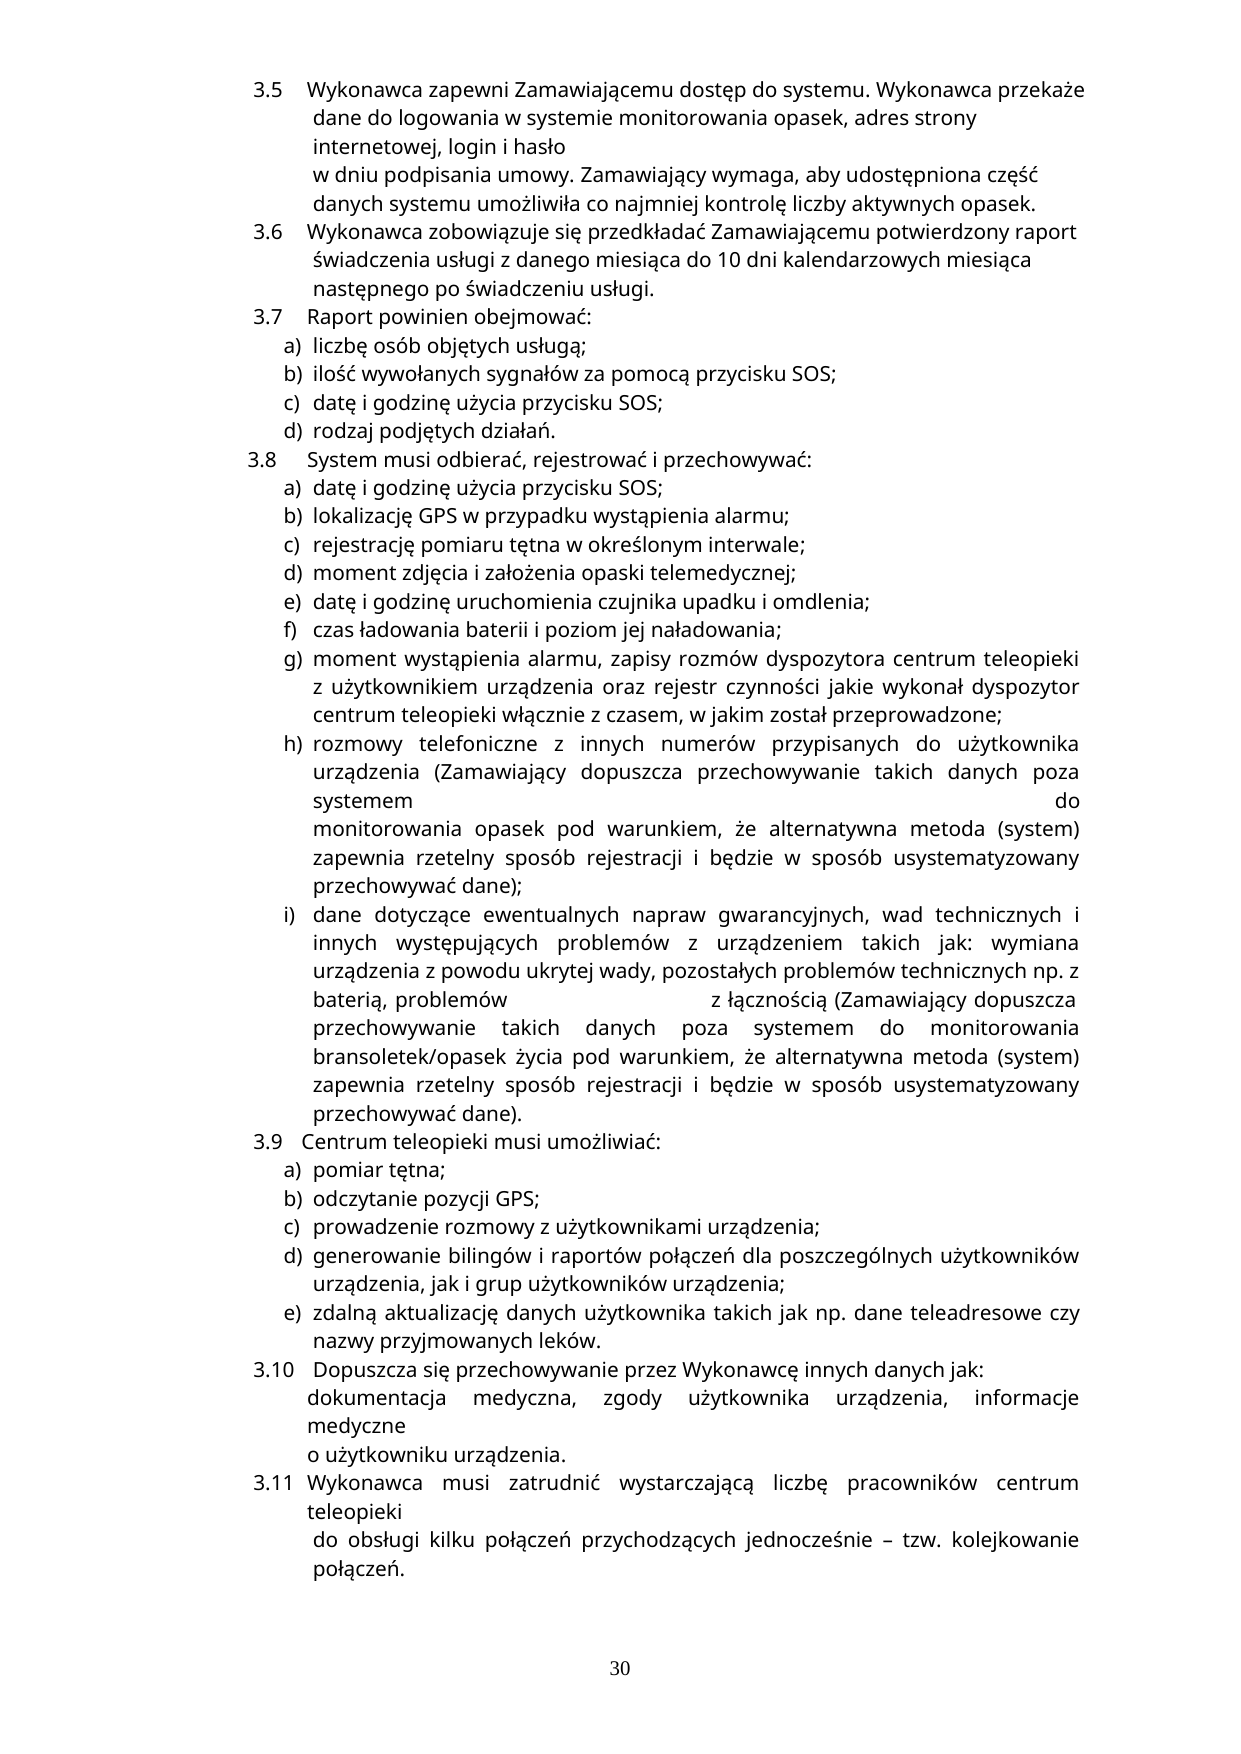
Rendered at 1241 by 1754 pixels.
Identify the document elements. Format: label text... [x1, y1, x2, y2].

list Centrum teleopieki musi umożliwiać: [248, 1127, 1080, 1156]
list moment wystąpienia alarmu, zapisy rozmów dyspozytora centrum teleopieki z użytkownikiem urządzenia oraz rejestr czynności jakie wykonał dyspozytor centrum teleopieki włącznie z czasem, w jakim został przeprowadzone; [283, 644, 1080, 729]
list Dopuszcza się przechowywanie przez Wykonawcę innych danych jak: [248, 1355, 1080, 1383]
list czas ładowania baterii i poziom jej naładowania; [283, 615, 1080, 644]
list datę i godzinę użycia przycisku SOS; [283, 473, 1080, 502]
list do obsługi kilku połączeń przychodzących jednocześnie – tzw. kolejkowanie połączeń. [307, 1525, 1080, 1582]
list pomiar tętna; [283, 1156, 1080, 1184]
list moment zdjęcia i założenia opaski telemedycznej; [283, 558, 1080, 587]
list datę i godzinę uruchomienia czujnika upadku i omdlenia; [283, 587, 1080, 615]
list dane dotyczące ewentualnych napraw gwarancyjnych, wad technicznych i innych występujących problemów z urządzeniem takich jak: wymiana urządzenia z powodu ukrytej wady, pozostałych problemów technicznych np. z baterią, problemów z łącznością (Zamawiający dopuszcza przechowywanie takich danych poza systemem do monitorowania bransoletek/opasek życia pod warunkiem, że alternatywna metoda (system) zapewnia rzetelny sposób rejestracji i będzie w sposób usystematyzowany przechowywać dane). [283, 900, 1080, 1127]
list rodzaj podjętych działań. [283, 416, 1080, 445]
list System musi odbierać, rejestrować i przechowywać: [242, 445, 1080, 473]
list Wykonawca zobowiązuje się przedkładać Zamawiającemu potwierdzony raport świadczenia usługi z danego miesiąca do 10 dni kalendarzowych miesiąca następnego po świadczeniu usługi. [248, 217, 1092, 302]
list rejestrację pomiaru tętna w określonym interwale; [283, 530, 1080, 558]
list Raport powinien obejmować: [248, 302, 1092, 331]
list lokalizację GPS w przypadku wystąpienia alarmu; [283, 502, 1080, 530]
list datę i godzinę użycia przycisku SOS; [283, 388, 1080, 416]
list zdalną aktualizację danych użytkownika takich jak np. dane teleadresowe czy nazwy przyjmowanych leków. [283, 1298, 1080, 1355]
list Wykonawca musi zatrudnić wystarczającą liczbę pracowników centrum teleopieki [248, 1468, 1080, 1525]
list Wykonawca zapewni Zamawiającemu dostęp do systemu. Wykonawca przekaże dane do logowania w systemie monitorowania opasek, adres strony internetowej, login i hasło w dniu podpisania umowy. Zamawiający wymaga, aby udostępniona część danych systemu umożliwiła co najmniej kontrolę liczby aktywnych opasek. [248, 75, 1092, 217]
list liczbę osób objętych usługą; [283, 331, 1080, 359]
list prowadzenie rozmowy z użytkownikami urządzenia; [283, 1212, 1080, 1241]
list rozmowy telefoniczne z innych numerów przypisanych do użytkownika urządzenia (Zamawiający dopuszcza przechowywanie takich danych poza systemem do monitorowania opasek pod warunkiem, że alternatywna metoda (system) zapewnia rzetelny sposób rejestracji i będzie w sposób usystematyzowany przechowywać dane); [283, 729, 1080, 900]
list ilość wywołanych sygnałów za pomocą przycisku SOS; [283, 359, 1080, 388]
list odczytanie pozycji GPS; [283, 1184, 1080, 1212]
list dokumentacja medyczna, zgody użytkownika urządzenia, informacje medyczne o użytkowniku urządzenia. [259, 1383, 1080, 1468]
list generowanie bilingów i raportów połączeń dla poszczególnych użytkowników urządzenia, jak i grup użytkowników urządzenia; [283, 1241, 1080, 1298]
